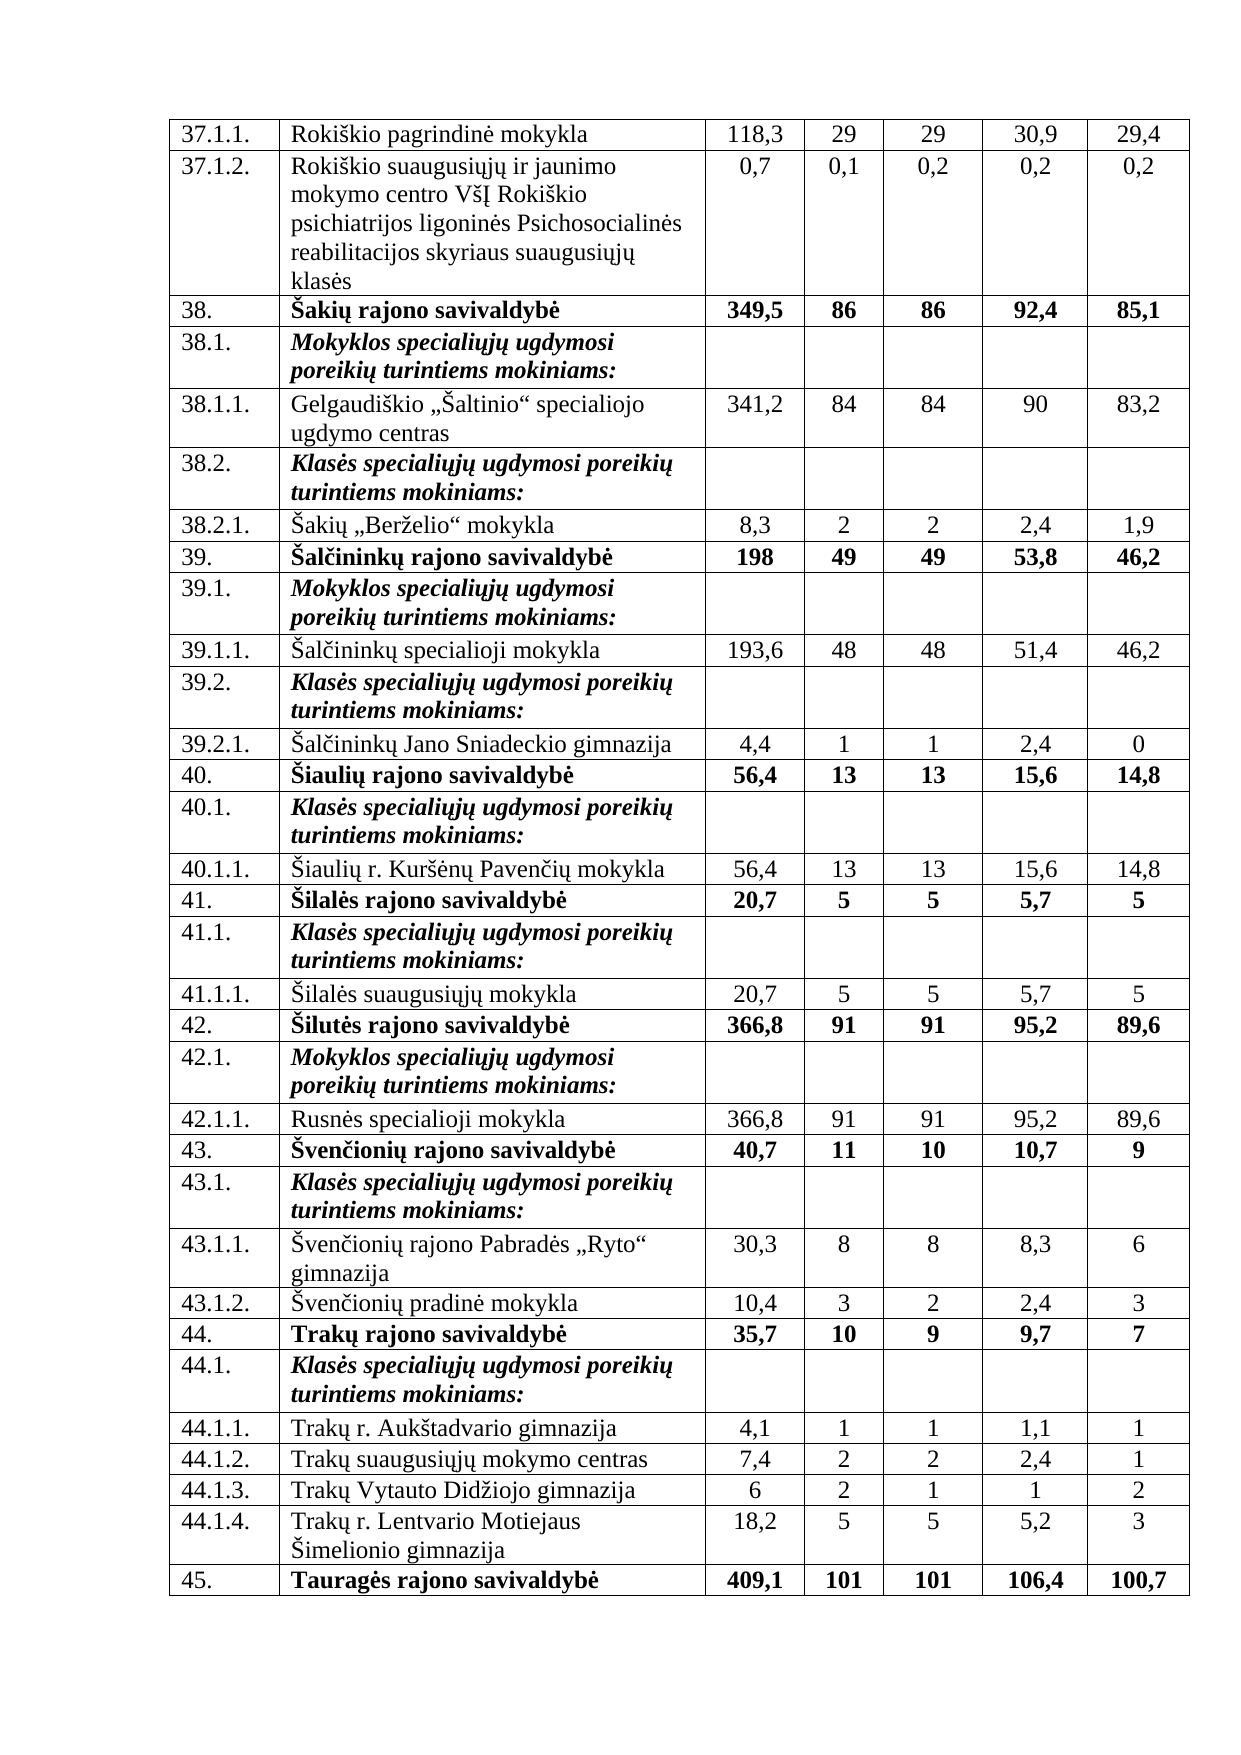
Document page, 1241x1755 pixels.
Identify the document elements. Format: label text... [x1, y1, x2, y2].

table_cell Trakų r. Aukštadvario gimnazija [280, 1413, 705, 1443]
table_cell 5 [884, 885, 982, 916]
table_cell 1,9 [1088, 510, 1189, 541]
table_cell 3 [805, 1288, 883, 1318]
table_cell 2 [805, 1444, 883, 1474]
table_cell Tauragės rajono savivaldybė [280, 1565, 705, 1595]
table_cell 7 [1088, 1319, 1189, 1349]
table_cell [983, 1042, 1087, 1103]
table_cell 341,2 [706, 389, 804, 447]
table_cell [983, 1350, 1087, 1412]
table_cell [1088, 1350, 1189, 1412]
table_cell [706, 448, 804, 509]
table_cell [805, 1042, 883, 1103]
table_cell Gelgaudiškio „Šaltinio“ specialiojo ugdymo centras [280, 389, 705, 447]
table_cell 5,2 [983, 1506, 1087, 1564]
table_cell [983, 448, 1087, 509]
table_cell 95,2 [983, 1104, 1087, 1134]
table_cell 86 [884, 296, 982, 326]
table_cell 89,6 [1088, 1010, 1189, 1041]
table_cell Rokiškio suaugusiųjų ir jaunimo mokymo centro VšĮ Rokiškio psichiatrijos ligoninės Psichosocialinės reabilitacijos skyriaus suaugusiųjų klasės [280, 151, 705, 294]
table_cell 39.1. [170, 573, 279, 634]
table_cell 38.1.1. [170, 389, 279, 447]
table_cell 10 [805, 1319, 883, 1349]
table_cell [706, 792, 804, 853]
table_cell 6 [706, 1475, 804, 1505]
table_cell 0,2 [1088, 151, 1189, 294]
table_cell 30,3 [706, 1229, 804, 1287]
table_cell 11 [805, 1135, 883, 1166]
table_cell 29 [805, 120, 883, 150]
table_cell Šiaulių rajono savivaldybė [280, 760, 705, 791]
table_cell 193,6 [706, 635, 804, 666]
table_cell 29 [884, 120, 982, 150]
table_cell 1,1 [983, 1413, 1087, 1443]
table_cell 92,4 [983, 296, 1087, 326]
table_cell 85,1 [1088, 296, 1189, 326]
table_cell 2 [1088, 1475, 1189, 1505]
table_cell 6 [1088, 1229, 1189, 1287]
table_cell 106,4 [983, 1565, 1087, 1595]
table_cell 39. [170, 542, 279, 572]
table_cell 18,2 [706, 1506, 804, 1564]
table_cell 4,4 [706, 729, 804, 759]
table_cell [884, 1167, 982, 1228]
table_cell 51,4 [983, 635, 1087, 666]
table_cell [1088, 792, 1189, 853]
table_cell 86 [805, 296, 883, 326]
table_cell 2,4 [983, 729, 1087, 759]
table_cell 91 [805, 1010, 883, 1041]
table_cell 15,6 [983, 760, 1087, 791]
table_cell 198 [706, 542, 804, 572]
table_cell Trakų r. Lentvario Motiejaus Šimelionio gimnazija [280, 1506, 705, 1564]
table_cell 38. [170, 296, 279, 326]
table_cell 1 [884, 1413, 982, 1443]
table_cell [983, 327, 1087, 388]
table_cell [884, 1042, 982, 1103]
table_cell 2 [884, 510, 982, 541]
table_cell 38.2.1. [170, 510, 279, 541]
table_cell 42. [170, 1010, 279, 1041]
table_cell 40,7 [706, 1135, 804, 1166]
table_cell 349,5 [706, 296, 804, 326]
table_cell [805, 448, 883, 509]
table_cell 3 [1088, 1288, 1189, 1318]
table_cell 1 [884, 729, 982, 759]
table_cell Mokyklos specialiųjų ugdymosi poreikių turintiems mokiniams: [280, 1042, 705, 1103]
table_cell 118,3 [706, 120, 804, 150]
table_cell 0,2 [983, 151, 1087, 294]
table_cell 49 [805, 542, 883, 572]
table_cell 44.1.2. [170, 1444, 279, 1474]
table_cell 44.1. [170, 1350, 279, 1412]
table_cell 1 [805, 729, 883, 759]
table_cell [805, 792, 883, 853]
table_cell Švenčionių rajono Pabradės „Ryto“ gimnazija [280, 1229, 705, 1287]
table_cell 29,4 [1088, 120, 1189, 150]
table_cell 409,1 [706, 1565, 804, 1595]
table_cell 13 [805, 760, 883, 791]
table_cell 44.1.3. [170, 1475, 279, 1505]
table_cell Švenčionių pradinė mokykla [280, 1288, 705, 1318]
table_cell Klasės specialiųjų ugdymosi poreikių turintiems mokiniams: [280, 1167, 705, 1228]
table_cell [706, 573, 804, 634]
table_cell 9,7 [983, 1319, 1087, 1349]
table_cell 40.1. [170, 792, 279, 853]
table_cell 13 [884, 854, 982, 884]
table_cell [884, 327, 982, 388]
table_cell [1088, 1167, 1189, 1228]
table_cell [1088, 667, 1189, 728]
table_cell 15,6 [983, 854, 1087, 884]
table_cell [884, 448, 982, 509]
table_cell 43.1. [170, 1167, 279, 1228]
table_cell 5 [805, 1506, 883, 1564]
table_cell Šalčininkų rajono savivaldybė [280, 542, 705, 572]
table_cell 14,8 [1088, 760, 1189, 791]
table_cell 39.1.1. [170, 635, 279, 666]
table_cell 40. [170, 760, 279, 791]
table_cell 2,4 [983, 1444, 1087, 1474]
table_cell 9 [1088, 1135, 1189, 1166]
table_cell 84 [884, 389, 982, 447]
table_cell Klasės specialiųjų ugdymosi poreikių turintiems mokiniams: [280, 792, 705, 853]
table_cell [706, 1042, 804, 1103]
table_cell 30,9 [983, 120, 1087, 150]
table_cell 0,7 [706, 151, 804, 294]
table_cell 5 [805, 979, 883, 1009]
table_cell 2 [805, 510, 883, 541]
table_cell 8 [805, 1229, 883, 1287]
table_cell 4,1 [706, 1413, 804, 1443]
table_cell Trakų Vytauto Didžiojo gimnazija [280, 1475, 705, 1505]
table_cell 20,7 [706, 979, 804, 1009]
table_cell 41.1.1. [170, 979, 279, 1009]
table_cell 2 [884, 1288, 982, 1318]
table_cell 13 [884, 760, 982, 791]
table_cell 0,2 [884, 151, 982, 294]
table_cell 37.1.1. [170, 120, 279, 150]
table_cell [983, 917, 1087, 978]
table_cell 5,7 [983, 979, 1087, 1009]
table_cell 10,4 [706, 1288, 804, 1318]
table_cell 45. [170, 1565, 279, 1595]
table_cell 5 [884, 979, 982, 1009]
table_cell Trakų rajono savivaldybė [280, 1319, 705, 1349]
table_cell 38.2. [170, 448, 279, 509]
table_cell 366,8 [706, 1010, 804, 1041]
table_cell 41. [170, 885, 279, 916]
table_cell 91 [884, 1010, 982, 1041]
table_cell [1088, 573, 1189, 634]
table_cell [706, 327, 804, 388]
table_cell Šilalės rajono savivaldybė [280, 885, 705, 916]
table_cell 5 [884, 1506, 982, 1564]
table_cell [706, 667, 804, 728]
table_cell Šilalės suaugusiųjų mokykla [280, 979, 705, 1009]
table_cell 56,4 [706, 760, 804, 791]
table_cell [884, 573, 982, 634]
table_cell 0 [1088, 729, 1189, 759]
table_cell 43. [170, 1135, 279, 1166]
table_cell 5 [805, 885, 883, 916]
table_cell [1088, 448, 1189, 509]
table_cell 1 [983, 1475, 1087, 1505]
table_cell 83,2 [1088, 389, 1189, 447]
table_cell 84 [805, 389, 883, 447]
table_cell [805, 1350, 883, 1412]
table_cell 49 [884, 542, 982, 572]
table_cell Klasės specialiųjų ugdymosi poreikių turintiems mokiniams: [280, 917, 705, 978]
table_cell 14,8 [1088, 854, 1189, 884]
table_cell 41.1. [170, 917, 279, 978]
table_cell 48 [884, 635, 982, 666]
table_cell 56,4 [706, 854, 804, 884]
table_cell 1 [805, 1413, 883, 1443]
table_cell 2,4 [983, 1288, 1087, 1318]
table_cell [805, 327, 883, 388]
table_cell [805, 1167, 883, 1228]
table_cell Rokiškio pagrindinė mokykla [280, 120, 705, 150]
table_cell Rusnės specialioji mokykla [280, 1104, 705, 1134]
table_cell 10 [884, 1135, 982, 1166]
table_cell 2,4 [983, 510, 1087, 541]
table_cell Šakių „Berželio“ mokykla [280, 510, 705, 541]
table_cell [884, 917, 982, 978]
table_cell [1088, 327, 1189, 388]
table_cell [884, 792, 982, 853]
table_cell Šiaulių r. Kuršėnų Pavenčių mokykla [280, 854, 705, 884]
table_cell 7,4 [706, 1444, 804, 1474]
table_cell 366,8 [706, 1104, 804, 1134]
table_cell 37.1.2. [170, 151, 279, 294]
table_cell [983, 667, 1087, 728]
table_cell 5 [1088, 979, 1189, 1009]
table_cell 0,1 [805, 151, 883, 294]
table_cell 43.1.2. [170, 1288, 279, 1318]
table_cell [983, 1167, 1087, 1228]
table_cell 44. [170, 1319, 279, 1349]
table_cell 101 [884, 1565, 982, 1595]
table_cell Šilutės rajono savivaldybė [280, 1010, 705, 1041]
table_cell 1 [884, 1475, 982, 1505]
table_cell 95,2 [983, 1010, 1087, 1041]
table_cell 10,7 [983, 1135, 1087, 1166]
table_cell Klasės specialiųjų ugdymosi poreikių turintiems mokiniams: [280, 667, 705, 728]
table_cell Klasės specialiųjų ugdymosi poreikių turintiems mokiniams: [280, 1350, 705, 1412]
table_cell 53,8 [983, 542, 1087, 572]
table_cell Šakių rajono savivaldybė [280, 296, 705, 326]
table_cell 101 [805, 1565, 883, 1595]
table_cell 38.1. [170, 327, 279, 388]
table_cell 2 [884, 1444, 982, 1474]
table_cell [884, 1350, 982, 1412]
table_cell [1088, 1042, 1189, 1103]
table_cell 46,2 [1088, 542, 1189, 572]
table_cell 1 [1088, 1444, 1189, 1474]
table_cell Švenčionių rajono savivaldybė [280, 1135, 705, 1166]
table_cell 44.1.1. [170, 1413, 279, 1443]
table_cell [884, 667, 982, 728]
table_cell 9 [884, 1319, 982, 1349]
table_cell Šalčininkų specialioji mokykla [280, 635, 705, 666]
table_cell 5,7 [983, 885, 1087, 916]
table_cell 42.1.1. [170, 1104, 279, 1134]
table_cell [706, 1167, 804, 1228]
table_cell Mokyklos specialiųjų ugdymosi poreikių turintiems mokiniams: [280, 327, 705, 388]
table_cell 89,6 [1088, 1104, 1189, 1134]
table_cell 8,3 [983, 1229, 1087, 1287]
table_cell 40.1.1. [170, 854, 279, 884]
table_cell 13 [805, 854, 883, 884]
table_cell Klasės specialiųjų ugdymosi poreikių turintiems mokiniams: [280, 448, 705, 509]
table_cell 100,7 [1088, 1565, 1189, 1595]
table_cell [805, 573, 883, 634]
table_cell 39.2.1. [170, 729, 279, 759]
table_cell 91 [884, 1104, 982, 1134]
table_cell 42.1. [170, 1042, 279, 1103]
table_cell [983, 573, 1087, 634]
table_cell 2 [805, 1475, 883, 1505]
table_cell 48 [805, 635, 883, 666]
table_cell 46,2 [1088, 635, 1189, 666]
table_cell 44.1.4. [170, 1506, 279, 1564]
table_cell Trakų suaugusiųjų mokymo centras [280, 1444, 705, 1474]
table_cell 20,7 [706, 885, 804, 916]
table_cell [1088, 917, 1189, 978]
table_cell 90 [983, 389, 1087, 447]
table_cell [805, 667, 883, 728]
table_cell Mokyklos specialiųjų ugdymosi poreikių turintiems mokiniams: [280, 573, 705, 634]
table_cell 5 [1088, 885, 1189, 916]
table_cell [805, 917, 883, 978]
table_cell 8 [884, 1229, 982, 1287]
table_cell 1 [1088, 1413, 1189, 1443]
table_cell 8,3 [706, 510, 804, 541]
table_cell [706, 1350, 804, 1412]
table_cell Šalčininkų Jano Sniadeckio gimnazija [280, 729, 705, 759]
table_cell 35,7 [706, 1319, 804, 1349]
table_cell 43.1.1. [170, 1229, 279, 1287]
table_cell 91 [805, 1104, 883, 1134]
table_cell 39.2. [170, 667, 279, 728]
table_cell 3 [1088, 1506, 1189, 1564]
table_cell [706, 917, 804, 978]
table_cell [983, 792, 1087, 853]
